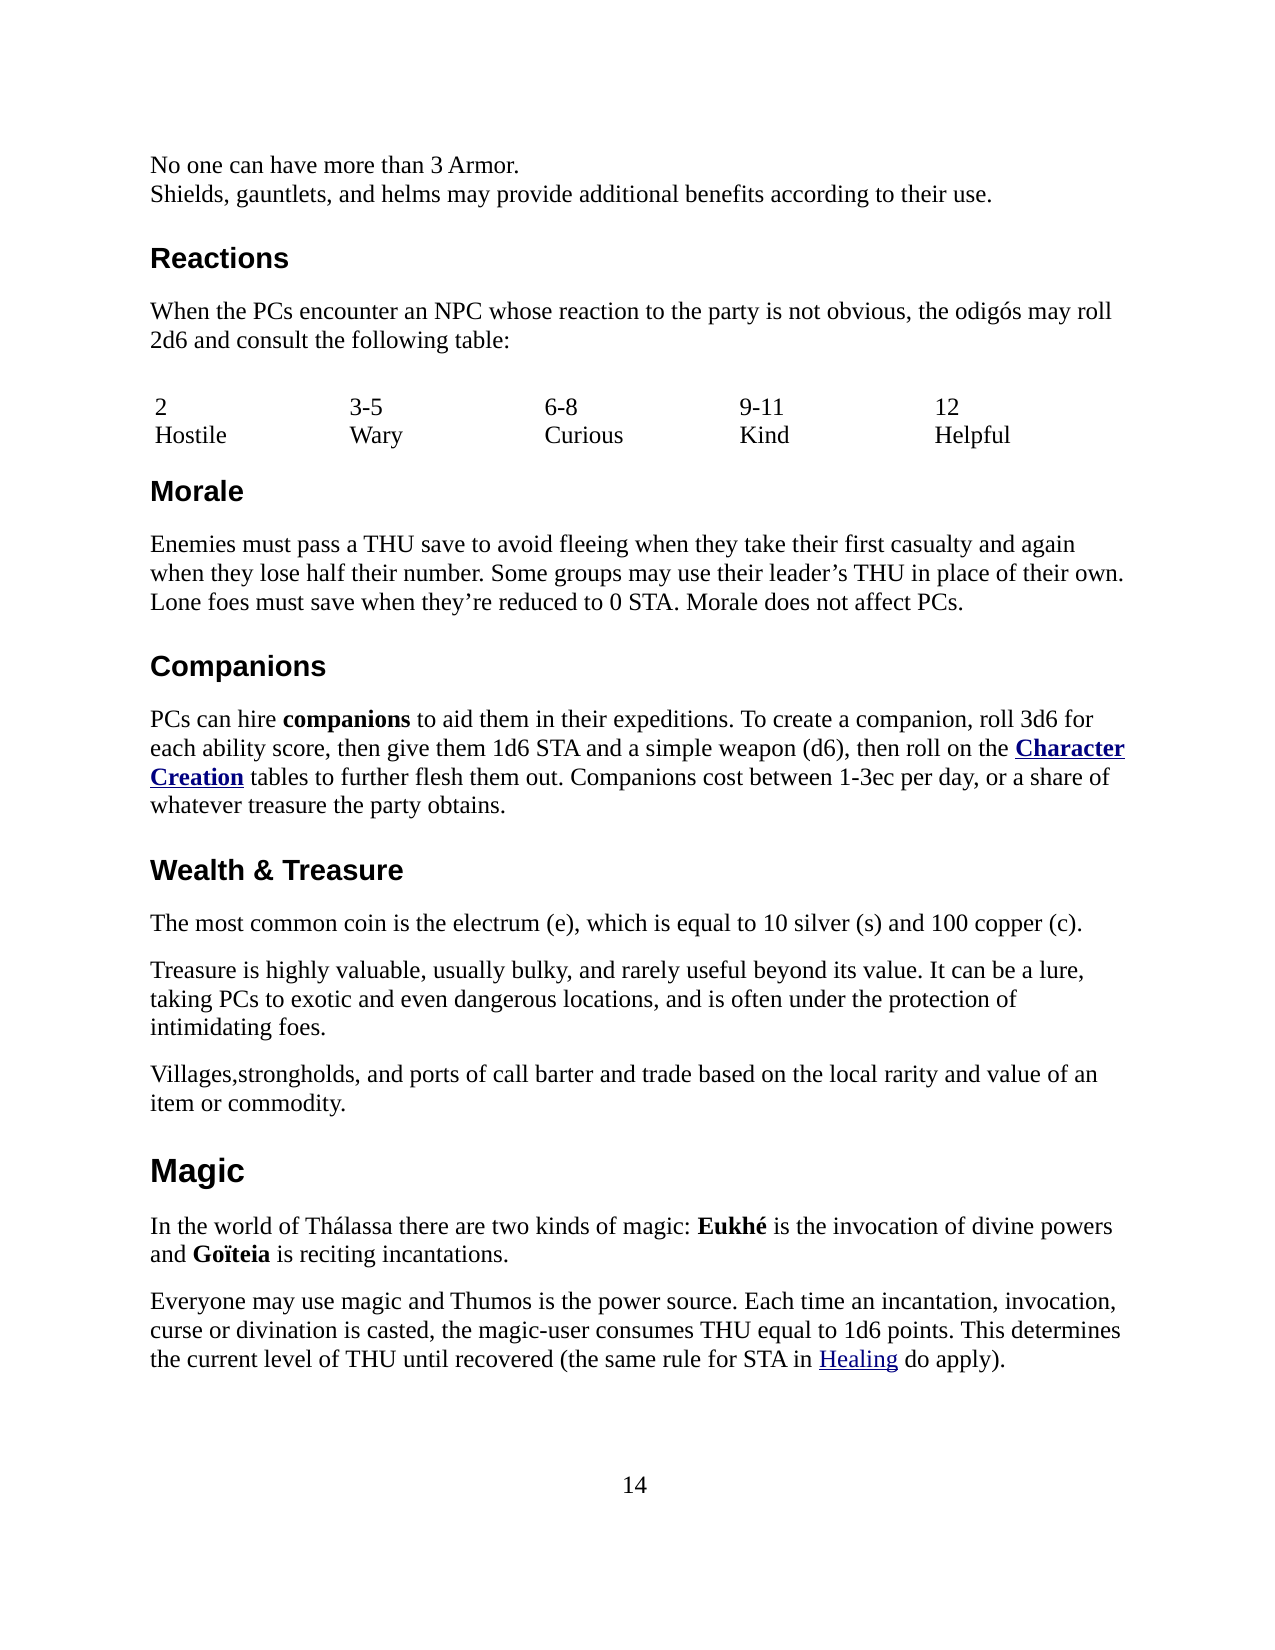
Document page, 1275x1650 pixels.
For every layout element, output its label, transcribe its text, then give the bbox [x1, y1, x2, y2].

subtitle Companions [150, 649, 1125, 683]
table_cell 9-11 [735, 392, 930, 420]
subtitle Reactions [150, 241, 1125, 275]
subtitle Magic [150, 1151, 1125, 1189]
table_header [930, 363, 1125, 392]
text Enemies must pass a THU save to avoid fleeing when they take their first casualty and again when they lose half their number. Some groups may use their leader’s THU in place of their own. Lone foes must save when they’re reduced to 0 STA. Morale does not affect PCs. [150, 529, 1125, 615]
table_cell Helpful [930, 420, 1125, 449]
subtitle Morale [150, 474, 1125, 508]
table_cell Wary [345, 420, 540, 449]
table_header [540, 363, 735, 392]
text Treasure is highly valuable, usually bulky, and rarely useful beyond its value. It can be a lure, taking PCs to exotic and even dangerous locations, and is often under the protection of intimidating foes. [150, 955, 1125, 1041]
subtitle Wealth & Treasure [150, 853, 1125, 887]
table_cell 12 [930, 392, 1125, 420]
text The most common coin is the electrum (e), which is equal to 10 silver (s) and 100 copper (c). [150, 908, 1125, 937]
table_cell Kind [735, 420, 930, 449]
text When the PCs encounter an NPC whose reaction to the party is not obvious, the odigós may roll 2d6 and consult the following table: [150, 296, 1125, 354]
table_cell 2 [150, 392, 345, 420]
text PCs can hire companions to aid them in their expeditions. To create a companion, roll 3d6 for each ability score, then give them 1d6 STA and a simple weapon (d6), then roll on the Character Creation tables to further flesh them out. Companions cost between 1-3ec per day, or a share of whatever treasure the party obtains. [150, 704, 1125, 819]
text In the world of Thálassa there are two kinds of magic: Eukhé is the invocation of divine powers and Goïteia is reciting incantations. [150, 1211, 1125, 1268]
table_header [735, 363, 930, 392]
table_cell Hostile [150, 420, 345, 449]
table_header [150, 363, 345, 392]
table_header [345, 363, 540, 392]
table_cell 6-8 [540, 392, 735, 420]
table_cell 3-5 [345, 392, 540, 420]
text No one can have more than 3 Armor. Shields, gauntlets, and helms may provide additional benefits according to their use. [150, 150, 1125, 207]
table_cell Curious [540, 420, 735, 449]
text Villages,strongholds, and ports of call barter and trade based on the local rarity and value of an item or commodity. [150, 1059, 1125, 1117]
text Everyone may use magic and Thumos is the power source. Each time an incantation, invocation, curse or divination is casted, the magic-user consumes THU equal to 1d6 points. This determines the current level of THU until recovered (the same rule for STA in Healing do apply). [150, 1286, 1125, 1372]
